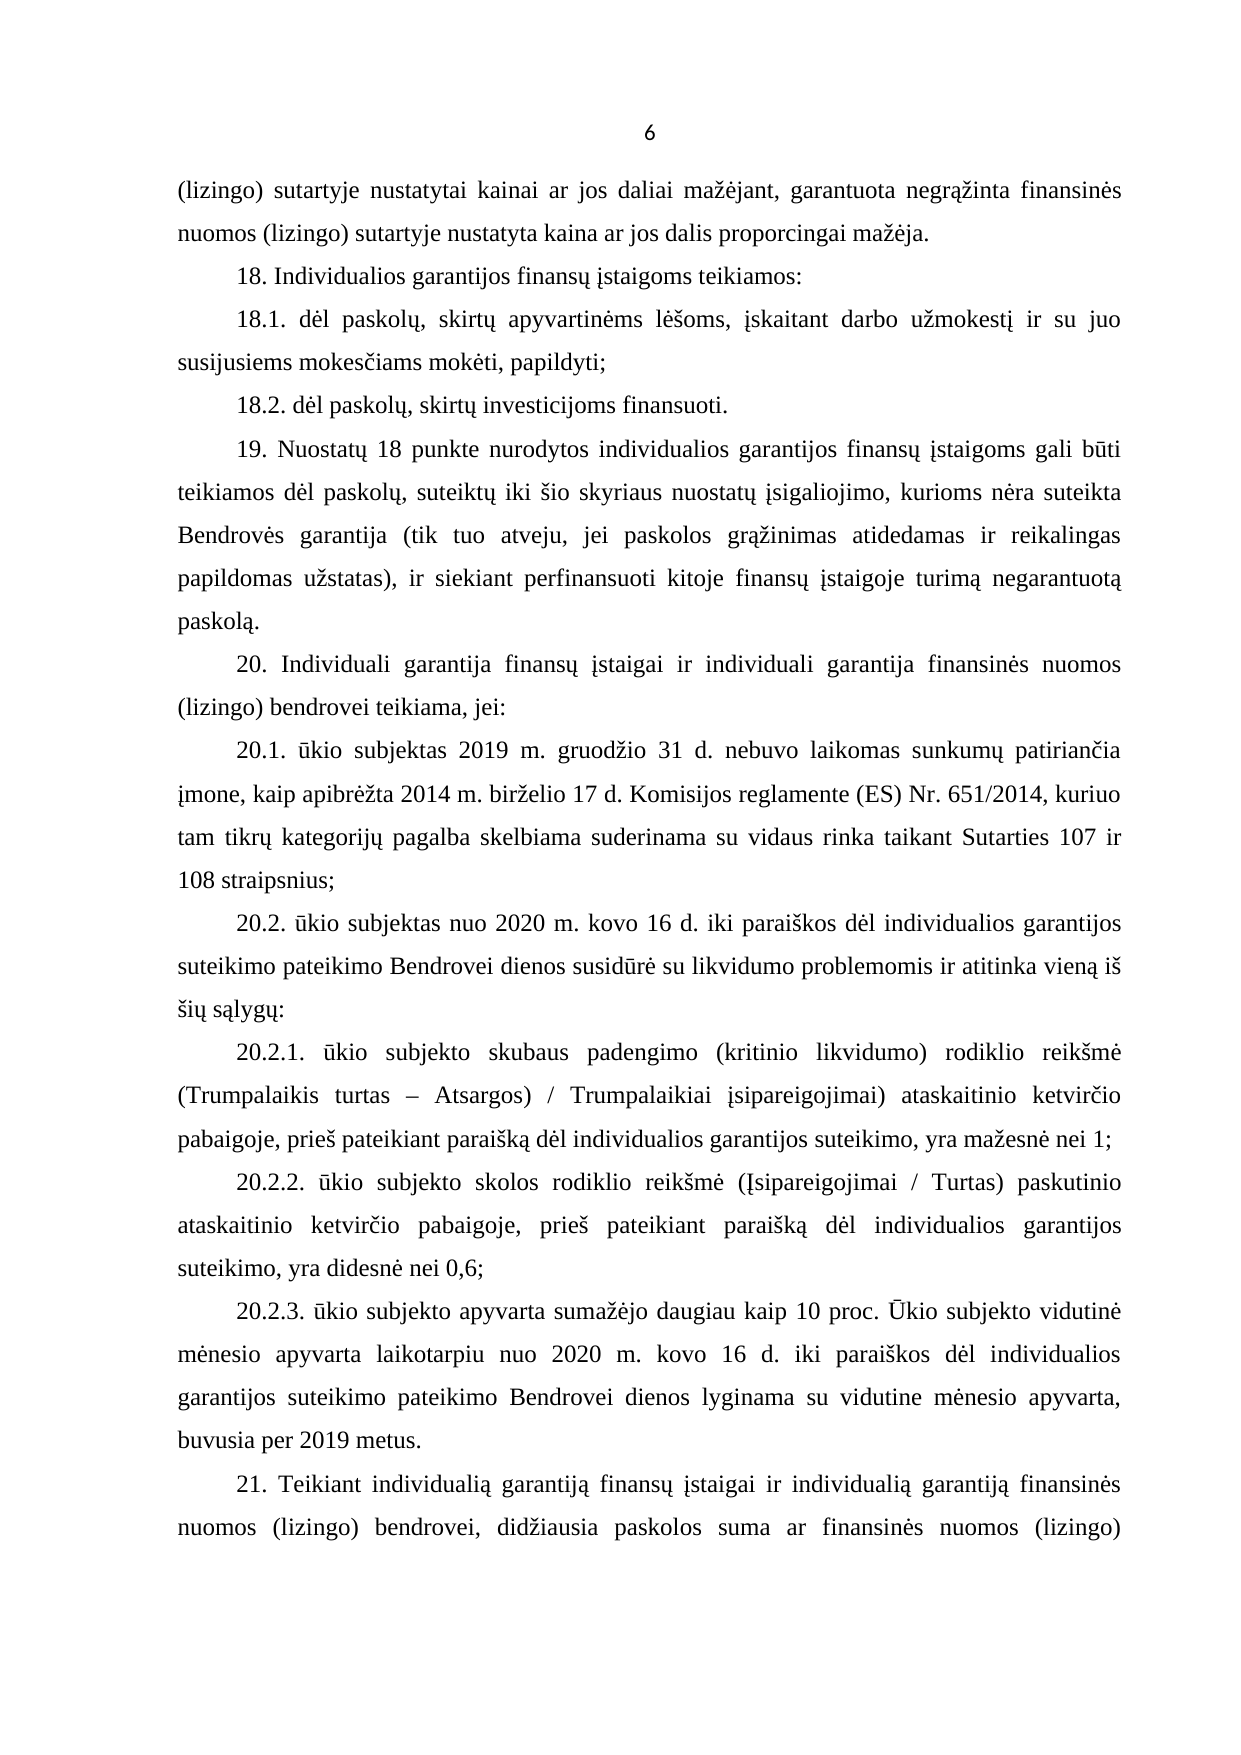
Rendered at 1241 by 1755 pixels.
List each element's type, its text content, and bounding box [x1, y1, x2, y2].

text 18. Individualios garantijos finansų įstaigoms teikiamos: [177, 261, 1122, 290]
text 20.2. ūkio subjektas nuo 2020 m. kovo 16 d. iki paraiškos dėl individualios garantijos suteikimo pateikimo Bendrovei dienos susidūrė su likvidumo problemomis ir atitinka vieną iš šių sąlygų: [177, 908, 1122, 1023]
text 20.2.2. ūkio subjekto skolos rodiklio reikšmė (Įsipareigojimai / Turtas) paskutinio ataskaitinio ketvirčio pabaigoje, prieš pateikiant paraišką dėl individualios garantijos suteikimo, yra didesnė nei 0,6; [177, 1167, 1122, 1282]
text 20. Individuali garantija finansų įstaigai ir individuali garantija finansinės nuomos (lizingo) bendrovei teikiama, jei: [177, 649, 1122, 721]
text 20.2.1. ūkio subjekto skubaus padengimo (kritinio likvidumo) rodiklio reikšmė (Trumpalaikis turtas – Atsargos) / Trumpalaikiai įsipareigojimai) ataskaitinio ketvirčio pabaigoje, prieš pateikiant paraišką dėl individualios garantijos suteikimo, yra mažesnė nei 1; [177, 1037, 1122, 1152]
text 20.2.3. ūkio subjekto apyvarta sumažėjo daugiau kaip 10 proc. Ūkio subjekto vidutinė mėnesio apyvarta laikotarpiu nuo 2020 m. kovo 16 d. iki paraiškos dėl individualios garantijos suteikimo pateikimo Bendrovei dienos lyginama su vidutine mėnesio apyvarta, buvusia per 2019 metus. [177, 1296, 1122, 1454]
text 18.1. dėl paskolų, skirtų apyvartinėms lėšoms, įskaitant darbo užmokestį ir su juo susijusiems mokesčiams mokėti, papildyti; [177, 304, 1122, 376]
text 19. Nuostatų 18 punkte nurodytos individualios garantijos finansų įstaigoms gali būti teikiamos dėl paskolų, suteiktų iki šio skyriaus nuostatų įsigaliojimo, kurioms nėra suteikta Bendrovės garantija (tik tuo atveju, jei paskolos grąžinimas atidedamas ir reikalingas papildomas užstatas), ir siekiant perfinansuoti kitoje finansų įstaigoje turimą negarantuotą paskolą. [177, 434, 1122, 635]
text (lizingo) sutartyje nustatytai kainai ar jos daliai mažėjant, garantuota negrąžinta finansinės nuomos (lizingo) sutartyje nustatyta kaina ar jos dalis proporcingai mažėja. [177, 175, 1122, 247]
text 18.2. dėl paskolų, skirtų investicijoms finansuoti. [177, 391, 1122, 419]
text 21. Teikiant individualią garantiją finansų įstaigai ir individualią garantiją finansinės nuomos (lizingo) bendrovei, didžiausia paskolos suma ar finansinės nuomos (lizingo) [177, 1469, 1122, 1541]
text 20.1. ūkio subjektas 2019 m. gruodžio 31 d. nebuvo laikomas sunkumų patiriančia įmone, kaip apibrėžta 2014 m. birželio 17 d. Komisijos reglamente (ES) Nr. 651/2014, kuriuo tam tikrų kategorijų pagalba skelbiama suderinama su vidaus rinka taikant Sutarties 107 ir 108 straipsnius; [177, 736, 1122, 894]
